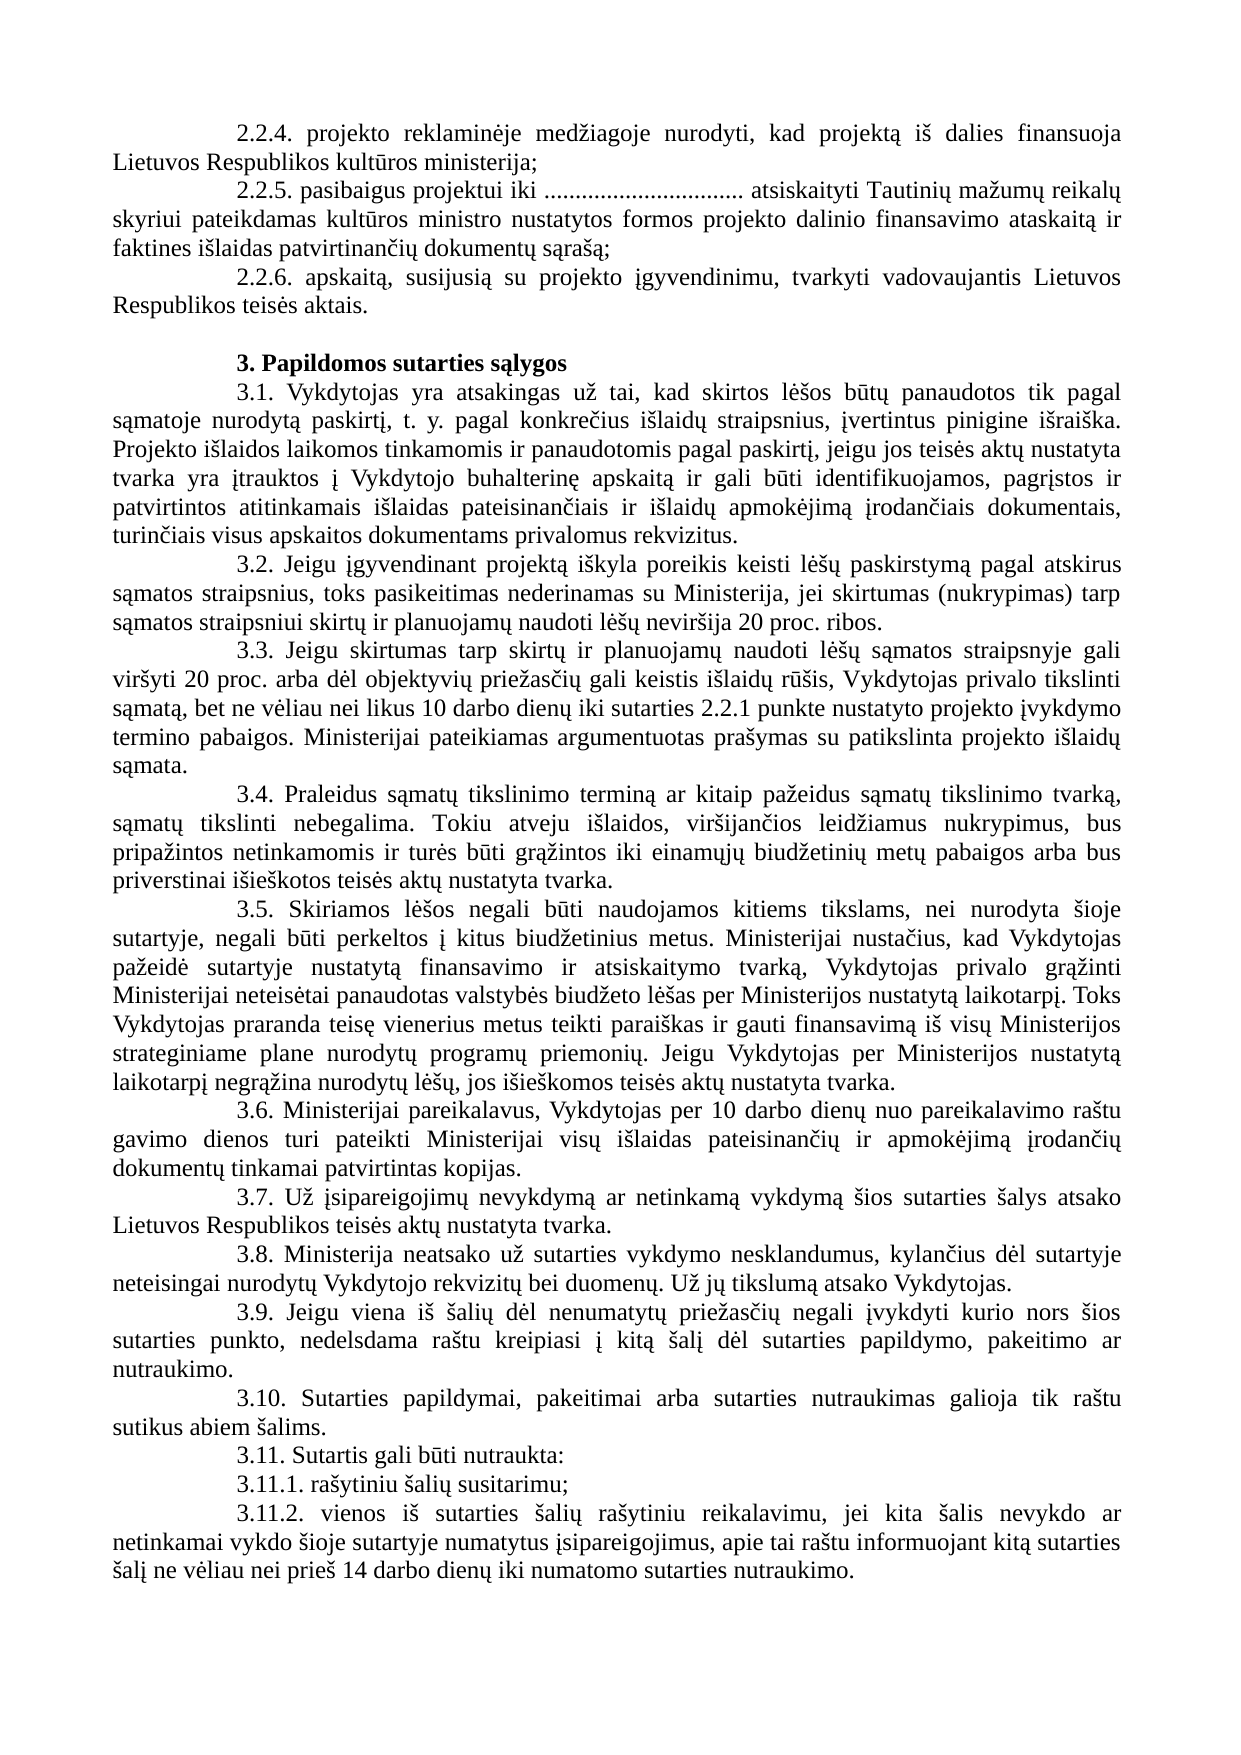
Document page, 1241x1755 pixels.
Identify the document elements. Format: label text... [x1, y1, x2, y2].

text 2.2.4. projekto reklaminėje medžiagoje nurodyti, kad projektą iš dalies finansuoja Lietuvos Respublikos kultūros ministerija; [112, 118, 1122, 176]
text 3.11.2. vienos iš sutarties šalių rašytiniu reikalavimu, jei kita šalis nevykdo ar netinkamai vykdo šioje sutartyje numatytus įsipareigojimus, apie tai raštu informuojant kitą sutarties šalį ne vėliau nei prieš 14 darbo dienų iki numatomo sutarties nutraukimo. [112, 1498, 1122, 1584]
text 3.10. Sutarties papildymai, pakeitimai arba sutarties nutraukimas galioja tik raštu sutikus abiem šalims. [112, 1383, 1122, 1441]
text 3.7. Už įsipareigojimų nevykdymą ar netinkamą vykdymą šios sutarties šalys atsako Lietuvos Respublikos teisės aktų nustatyta tvarka. [112, 1182, 1122, 1239]
text 3.3. Jeigu skirtumas tarp skirtų ir planuojamų naudoti lėšų sąmatos straipsnyje gali viršyti 20 proc. arba dėl objektyvių priežasčių gali keistis išlaidų rūšis, Vykdytojas privalo tikslinti sąmatą, bet ne vėliau nei likus 10 darbo dienų iki sutarties 2.2.1 punkte nustatyto projekto įvykdymo termino pabaigos. Ministerijai pateikiamas argumentuotas prašymas su patikslinta projekto išlaidų sąmata. [112, 636, 1122, 779]
text 3.8. Ministerija neatsako už sutarties vykdymo nesklandumus, kylančius dėl sutartyje neteisingai nurodytų Vykdytojo rekvizitų bei duomenų. Už jų tikslumą atsako Vykdytojas. [112, 1239, 1122, 1297]
text 2.2.6. apskaitą, susijusią su projekto įgyvendinimu, tvarkyti vadovaujantis Lietuvos Respublikos teisės aktais. [112, 262, 1122, 319]
text 3.2. Jeigu įgyvendinant projektą iškyla poreikis keisti lėšų paskirstymą pagal atskirus sąmatos straipsnius, toks pasikeitimas nederinamas su Ministerija, jei skirtumas (nukrypimas) tarp sąmatos straipsniui skirtų ir planuojamų naudoti lėšų neviršija 20 proc. ribos. [112, 549, 1122, 636]
text 2.2.5. pasibaigus projektui iki ................................ atsiskaityti Tautinių mažumų reikalų skyriui pateikdamas kultūros ministro nustatytos formos projekto dalinio finansavimo ataskaitą ir faktines išlaidas patvirtinančių dokumentų sąrašą; [112, 176, 1122, 262]
text 3.11.1. rašytiniu šalių susitarimu; [112, 1469, 1122, 1498]
text 3.4. Praleidus sąmatų tikslinimo terminą ar kitaip pažeidus sąmatų tikslinimo tvarką, sąmatų tikslinti nebegalima. Tokiu atveju išlaidos, viršijančios leidžiamus nukrypimus, bus pripažintos netinkamomis ir turės būti grąžintos iki einamųjų biudžetinių metų pabaigos arba bus priverstinai išieškotos teisės aktų nustatyta tvarka. [112, 779, 1122, 894]
text 3.6. Ministerijai pareikalavus, Vykdytojas per 10 darbo dienų nuo pareikalavimo raštu gavimo dienos turi pateikti Ministerijai visų išlaidas pateisinančių ir apmokėjimą įrodančių dokumentų tinkamai patvirtintas kopijas. [112, 1096, 1122, 1182]
text 3.1. Vykdytojas yra atsakingas už tai, kad skirtos lėšos būtų panaudotos tik pagal sąmatoje nurodytą paskirtį, t. y. pagal konkrečius išlaidų straipsnius, įvertintus pinigine išraiška. Projekto išlaidos laikomos tinkamomis ir panaudotomis pagal paskirtį, jeigu jos teisės aktų nustatyta tvarka yra įtrauktos į Vykdytojo buhalterinę apskaitą ir gali būti identifikuojamos, pagrįstos ir patvirtintos atitinkamais išlaidas pateisinančiais ir išlaidų apmokėjimą įrodančiais dokumentais, turinčiais visus apskaitos dokumentams privalomus rekvizitus. [112, 377, 1122, 549]
text 3.9. Jeigu viena iš šalių dėl nenumatytų priežasčių negali įvykdyti kurio nors šios sutarties punkto, nedelsdama raštu kreipiasi į kitą šalį dėl sutarties papildymo, pakeitimo ar nutraukimo. [112, 1297, 1122, 1383]
text 3.5. Skiriamos lėšos negali būti naudojamos kitiems tikslams, nei nurodyta šioje sutartyje, negali būti perkeltos į kitus biudžetinius metus. Ministerijai nustačius, kad Vykdytojas pažeidė sutartyje nustatytą finansavimo ir atsiskaitymo tvarką, Vykdytojas privalo grąžinti Ministerijai neteisėtai panaudotas valstybės biudžeto lėšas per Ministerijos nustatytą laikotarpį. Toks Vykdytojas praranda teisę vienerius metus teikti paraiškas ir gauti finansavimą iš visų Ministerijos strateginiame plane nurodytų programų priemonių. Jeigu Vykdytojas per Ministerijos nustatytą laikotarpį negrąžina nurodytų lėšų, jos išieškomos teisės aktų nustatyta tvarka. [112, 894, 1122, 1096]
text 3. Papildomos sutarties sąlygos [112, 348, 1122, 377]
text 3.11. Sutartis gali būti nutraukta: [112, 1441, 1122, 1469]
